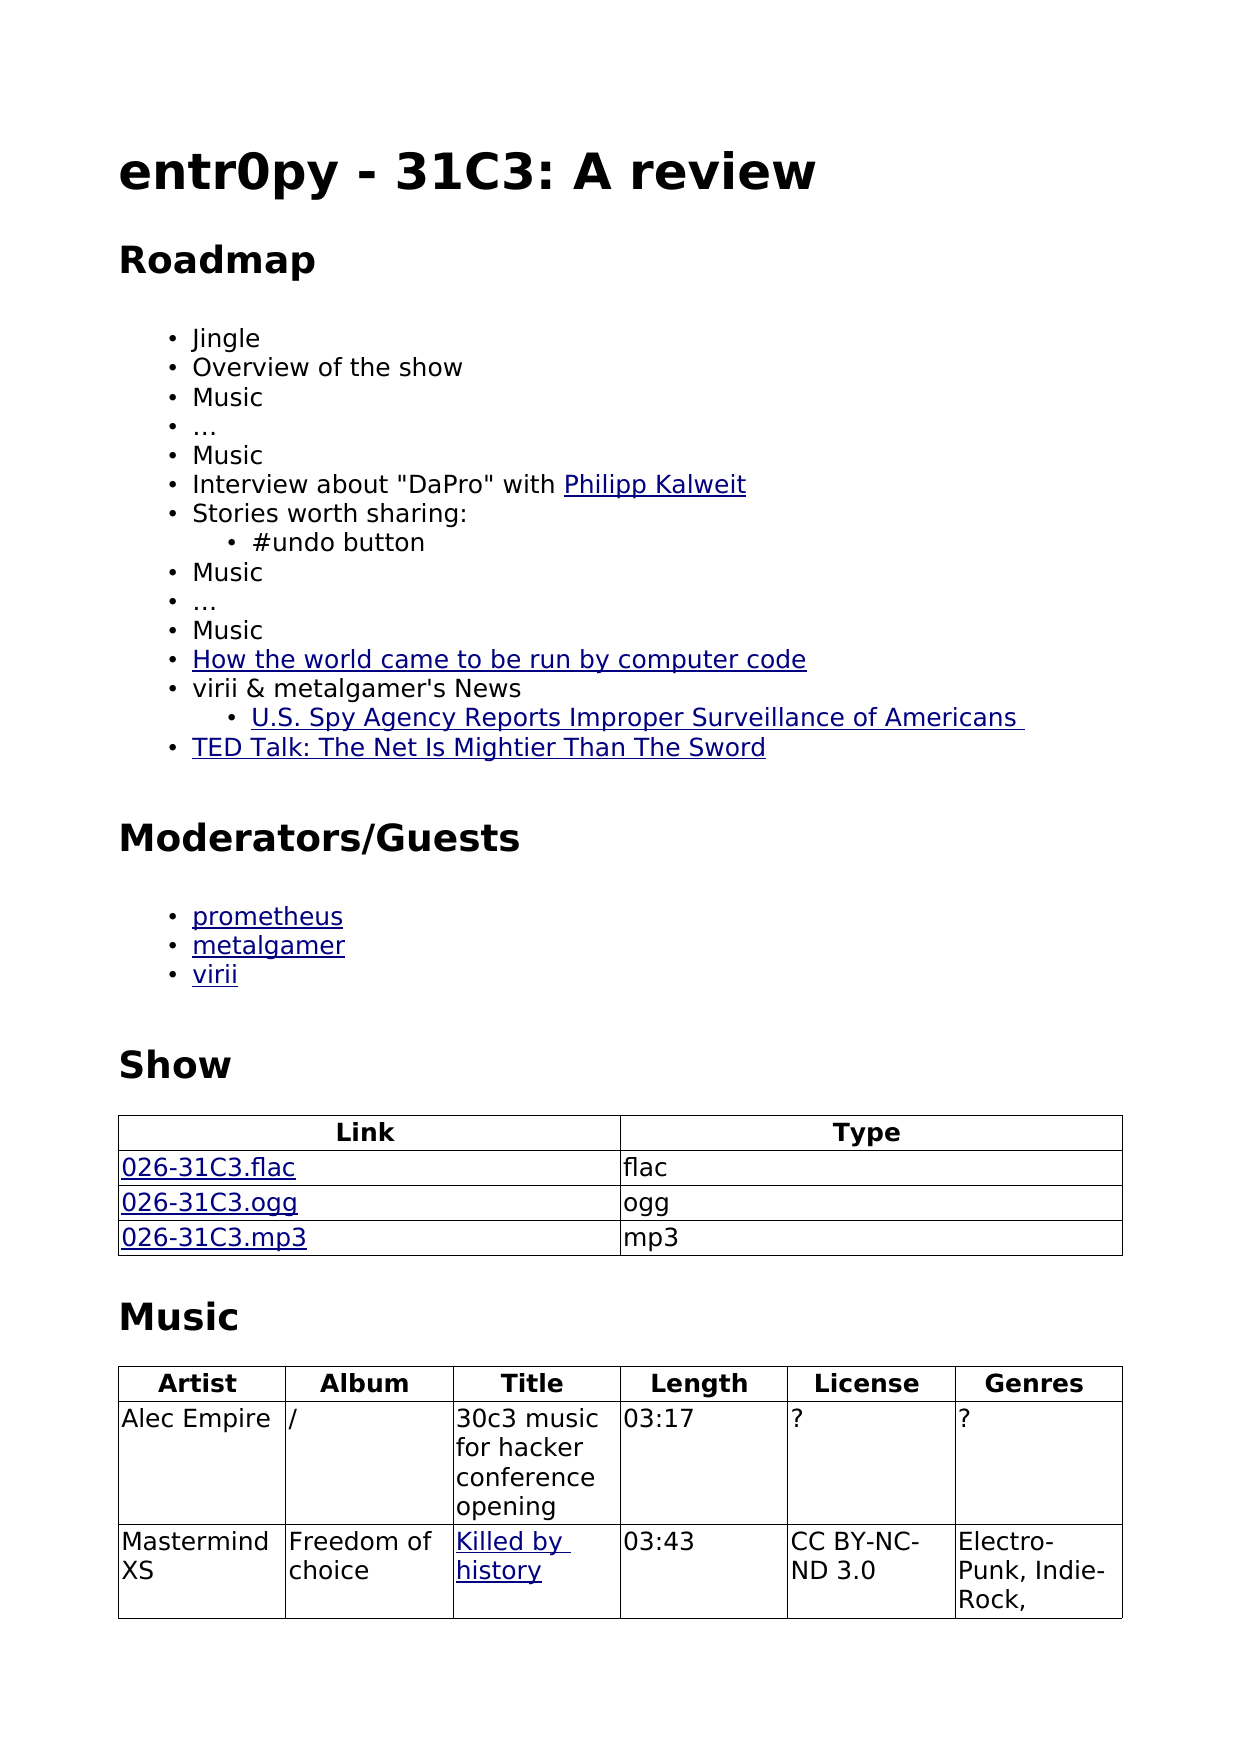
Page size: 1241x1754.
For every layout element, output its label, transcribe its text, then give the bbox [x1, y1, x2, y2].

subtitle Music [118, 1295, 1122, 1339]
list metalgamer [177, 931, 1122, 960]
table_cell mp3 [621, 1221, 1122, 1255]
table_header Genres [956, 1367, 1122, 1401]
table_header Link [119, 1116, 620, 1150]
table_header Type [621, 1116, 1122, 1150]
list Music [177, 383, 1122, 412]
subtitle Moderators/Guests [118, 816, 1122, 860]
subtitle Roadmap [118, 239, 1122, 282]
list U.S. Spy Agency Reports Improper Surveillance of Americans [236, 704, 1122, 733]
table_header Album [286, 1367, 453, 1401]
table_cell Electro-Punk, Indie-Rock, [956, 1525, 1122, 1617]
list Stories worth sharing: [177, 499, 1122, 529]
subtitle entr0py - 31C3: A review [118, 143, 1122, 201]
list How the world came to be run by computer code [177, 645, 1122, 674]
table_cell CC BY-NC-ND 3.0 [788, 1525, 955, 1617]
table_cell 03:17 [621, 1402, 787, 1524]
table_cell ? [788, 1402, 955, 1524]
table_cell Alec Empire [119, 1402, 285, 1524]
list Interview about "DaPro" with Philipp Kalweit [177, 470, 1122, 499]
list prometheus [177, 902, 1122, 931]
table_cell / [286, 1402, 453, 1524]
list #undo button [236, 529, 1122, 558]
table_cell ogg [621, 1186, 1122, 1220]
table_cell 026-31C3.ogg [119, 1186, 620, 1220]
list virii & metalgamer's News [177, 674, 1122, 704]
list TED Talk: The Net Is Mightier Than The Sword [177, 733, 1122, 762]
list Music [177, 616, 1122, 645]
table_cell 30c3 music for hacker conference opening [454, 1402, 620, 1524]
table_cell flac [621, 1151, 1122, 1185]
list Music [177, 558, 1122, 587]
subtitle Show [118, 1044, 1122, 1088]
table_cell ? [956, 1402, 1122, 1524]
list … [177, 412, 1122, 441]
table_header Title [454, 1367, 620, 1401]
table_cell Killed by history [454, 1525, 620, 1617]
table_cell 026-31C3.mp3 [119, 1221, 620, 1255]
table_cell Freedom of choice [286, 1525, 453, 1617]
list Overview of the show [177, 354, 1122, 383]
table_cell 026-31C3.flac [119, 1151, 620, 1185]
list Jingle [177, 324, 1122, 354]
table_header Artist [119, 1367, 285, 1401]
table_header Length [621, 1367, 787, 1401]
table_cell 03:43 [621, 1525, 787, 1617]
list virii [177, 960, 1122, 989]
table_header License [788, 1367, 955, 1401]
table_cell Mastermind XS [119, 1525, 285, 1617]
list Music [177, 441, 1122, 470]
list … [177, 587, 1122, 616]
